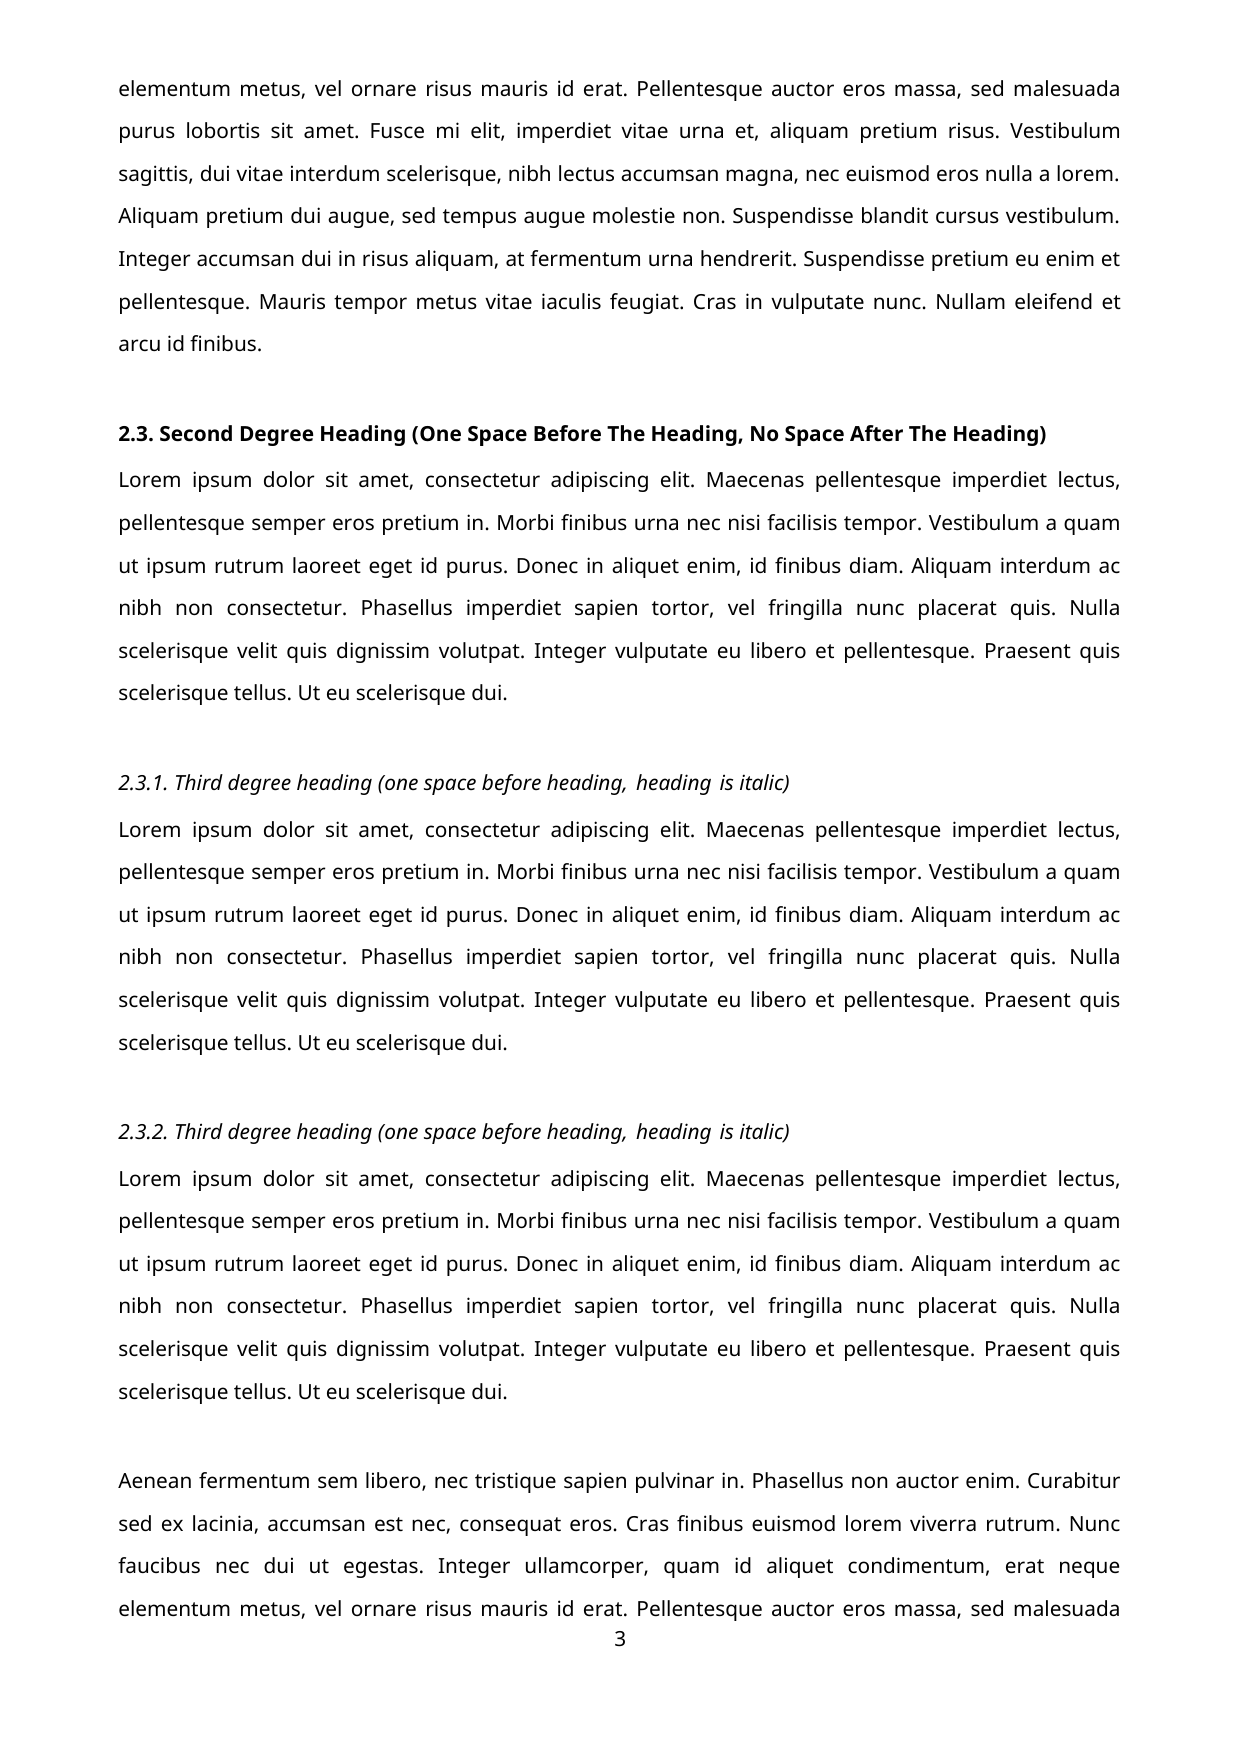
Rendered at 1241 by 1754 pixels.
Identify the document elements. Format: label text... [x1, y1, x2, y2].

text 2.3.1. Third degree heading (one space before heading, heading is italic) [118, 768, 1122, 796]
text Lorem ipsum dolor sit amet, consectetur adipiscing elit. Maecenas pellentesque imperdiet lectus, pellentesque semper eros pretium in. Morbi finibus urna nec nisi facilisis tempor. Vestibulum a quam ut ipsum rutrum laoreet eget id purus. Donec in aliquet enim, id finibus diam. Aliquam interdum ac nibh non consectetur. Phasellus imperdiet sapien tortor, vel fringilla nunc placerat quis. Nulla scelerisque velit quis dignissim volutpat. Integer vulputate eu libero et pellentesque. Praesent quis scelerisque tellus. Ut eu scelerisque dui. [118, 815, 1122, 1056]
text Lorem ipsum dolor sit amet, consectetur adipiscing elit. Maecenas pellentesque imperdiet lectus, pellentesque semper eros pretium in. Morbi finibus urna nec nisi facilisis tempor. Vestibulum a quam ut ipsum rutrum laoreet eget id purus. Donec in aliquet enim, id finibus diam. Aliquam interdum ac nibh non consectetur. Phasellus imperdiet sapien tortor, vel fringilla nunc placerat quis. Nulla scelerisque velit quis dignissim volutpat. Integer vulputate eu libero et pellentesque. Praesent quis scelerisque tellus. Ut eu scelerisque dui. [118, 466, 1122, 707]
text Aenean fermentum sem libero, nec tristique sapien pulvinar in. Phasellus non auctor enim. Curabitur sed ex lacinia, accumsan est nec, consequat eros. Cras finibus euismod lorem viverra rutrum. Nunc faucibus nec dui ut egestas. Integer ullamcorper, quam id aliquet condimentum, erat neque elementum metus, vel ornare risus mauris id erat. Pellentesque auctor eros massa, sed malesuada [118, 1466, 1122, 1622]
text elementum metus, vel ornare risus mauris id erat. Pellentesque auctor eros massa, sed malesuada purus lobortis sit amet. Fusce mi elit, imperdiet vitae urna et, aliquam pretium risus. Vestibulum sagittis, dui vitae interdum scelerisque, nibh lectus accumsan magna, nec euismod eros nulla a lorem. Aliquam pretium dui augue, sed tempus augue molestie non. Suspendisse blandit cursus vestibulum. Integer accumsan dui in risus aliquam, at fermentum urna hendrerit. Suspendisse pretium eu enim et pellentesque. Mauris tempor metus vitae iaculis feugiat. Cras in vulputate nunc. Nullam eleifend et arcu id finibus. [118, 74, 1122, 358]
text 2.3.2. Third degree heading (one space before heading, heading is italic) [118, 1117, 1122, 1146]
text Lorem ipsum dolor sit amet, consectetur adipiscing elit. Maecenas pellentesque imperdiet lectus, pellentesque semper eros pretium in. Morbi finibus urna nec nisi facilisis tempor. Vestibulum a quam ut ipsum rutrum laoreet eget id purus. Donec in aliquet enim, id finibus diam. Aliquam interdum ac nibh non consectetur. Phasellus imperdiet sapien tortor, vel fringilla nunc placerat quis. Nulla scelerisque velit quis dignissim volutpat. Integer vulputate eu libero et pellentesque. Praesent quis scelerisque tellus. Ut eu scelerisque dui. [118, 1164, 1122, 1405]
text 2.3. Second Degree Heading (One Space Before The Heading, No Space After The Heading) [118, 419, 1122, 447]
